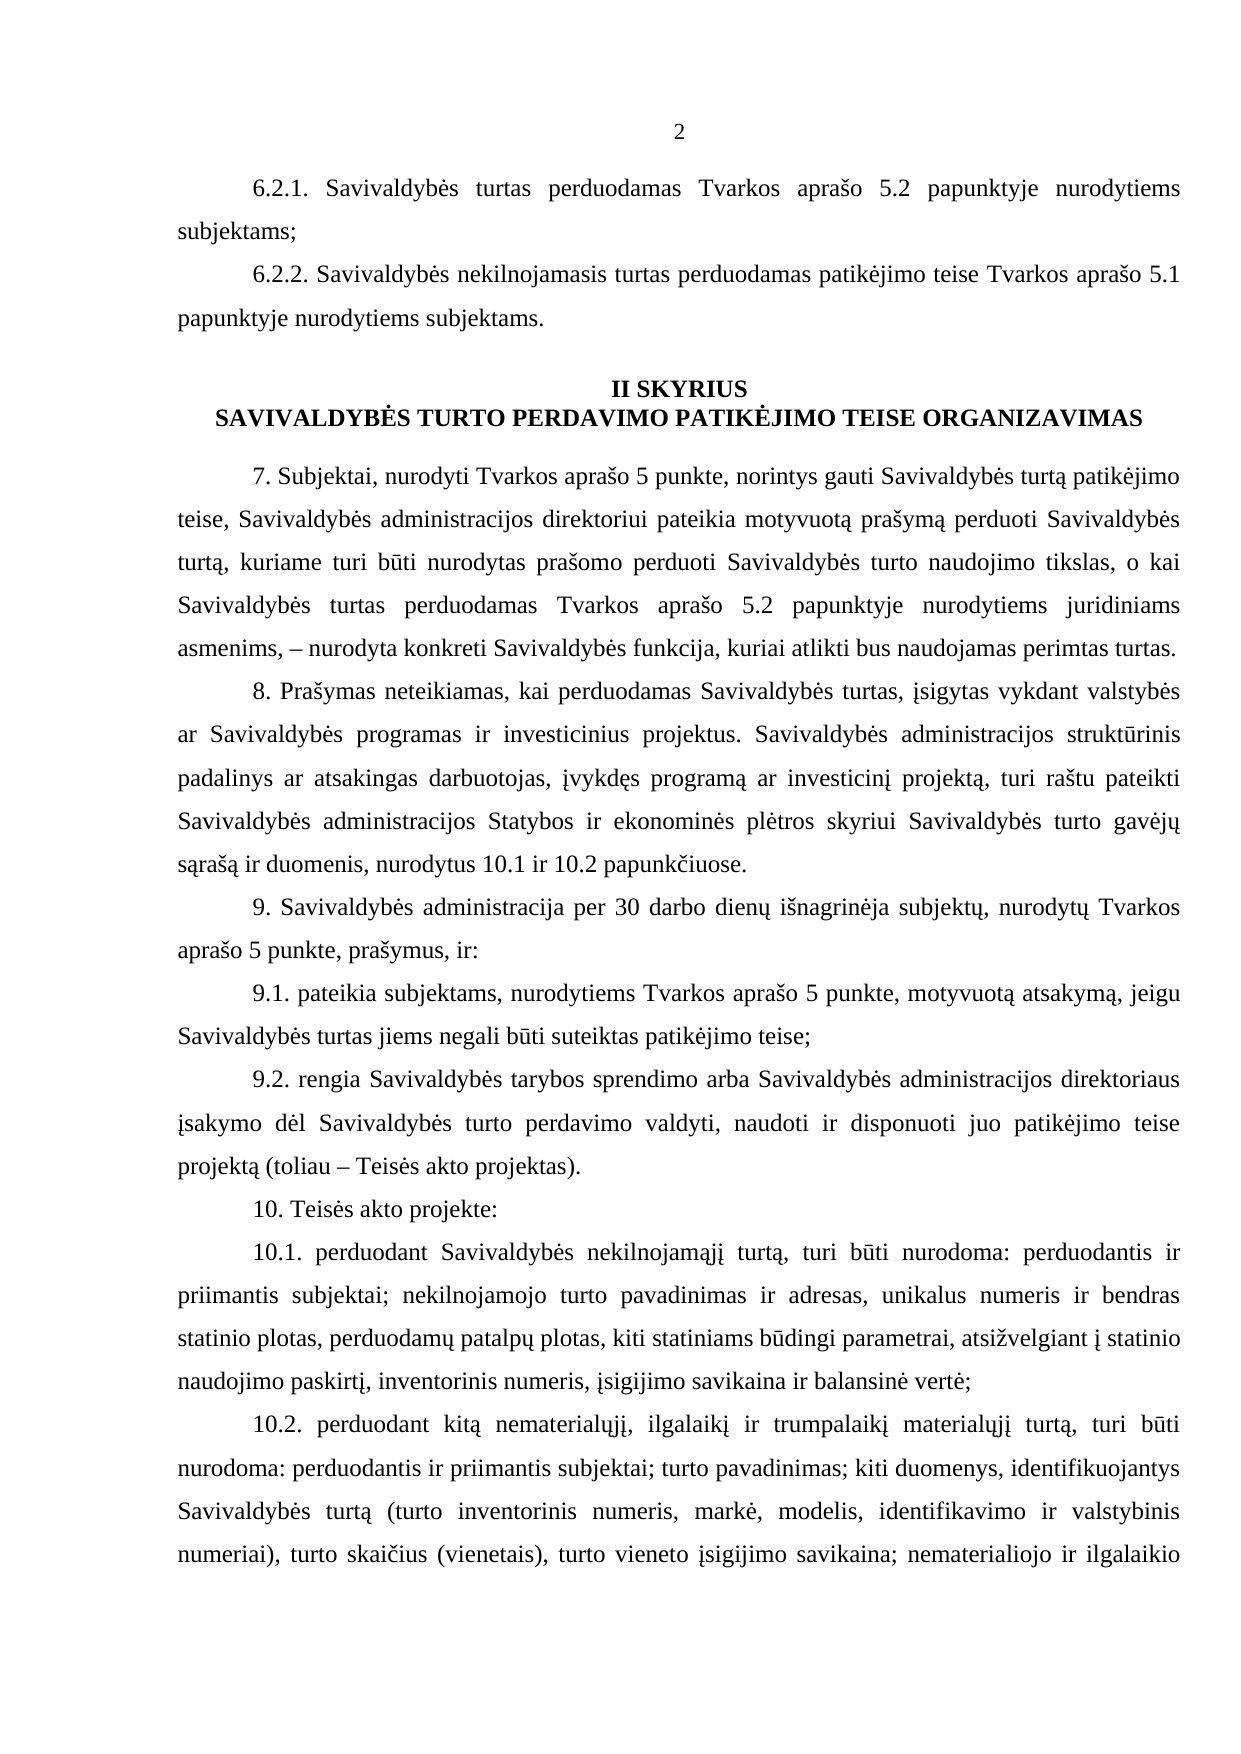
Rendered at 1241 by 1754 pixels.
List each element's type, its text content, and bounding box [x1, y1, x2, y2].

text 10.2. perduodant kitą nematerialųjį, ilgalaikį ir trumpalaikį materialųjį turtą, turi būti nurodoma: perduodantis ir priimantis subjektai; turto pavadinimas; kiti duomenys, identifikuojantys Savivaldybės turtą (turto inventorinis numeris, markė, modelis, identifikavimo ir valstybinis numeriai), turto skaičius (vienetais), turto vieneto įsigijimo savikaina; nematerialiojo ir ilgalaikio [177, 1409, 1181, 1568]
text 6.2.1. Savivaldybės turtas perduodamas Tvarkos aprašo 5.2 papunktyje nurodytiems subjektams; [177, 173, 1181, 245]
text 6.2.2. Savivaldybės nekilnojamasis turtas perduodamas patikėjimo teise Tvarkos aprašo 5.1 papunktyje nurodytiems subjektams. [177, 259, 1181, 331]
text 8. Prašymas neteikiamas, kai perduodamas Savivaldybės turtas, įsigytas vykdant valstybės ar Savivaldybės programas ir investicinius projektus. Savivaldybės administracijos struktūrinis padalinys ar atsakingas darbuotojas, įvykdęs programą ar investicinį projektą, turi raštu pateikti Savivaldybės administracijos Statybos ir ekonominės plėtros skyriui Savivaldybės turto gavėjų sąrašą ir duomenis, nurodytus 10.1 ir 10.2 papunkčiuose. [177, 676, 1181, 878]
text 10.1. perduodant Savivaldybės nekilnojamąjį turtą, turi būti nurodoma: perduodantis ir priimantis subjektai; nekilnojamojo turto pavadinimas ir adresas, unikalus numeris ir bendras statinio plotas, perduodamų patalpų plotas, kiti statiniams būdingi parametrai, atsižvelgiant į statinio naudojimo paskirtį, inventorinis numeris, įsigijimo savikaina ir balansinė vertė; [177, 1237, 1181, 1395]
text 9. Savivaldybės administracija per 30 darbo dienų išnagrinėja subjektų, nurodytų Tvarkos aprašo 5 punkte, prašymus, ir: [177, 892, 1181, 964]
text 9.1. pateikia subjektams, nurodytiems Tvarkos aprašo 5 punkte, motyvuotą atsakymą, jeigu Savivaldybės turtas jiems negali būti suteiktas patikėjimo teise; [177, 978, 1181, 1050]
text SAVIVALDYBĖS TURTO PERDAVIMO PATIKĖJIMO TEISE ORGANIZAVIMAS [177, 403, 1181, 432]
text 9.2. rengia Savivaldybės tarybos sprendimo arba Savivaldybės administracijos direktoriaus įsakymo dėl Savivaldybės turto perdavimo valdyti, naudoti ir disponuoti juo patikėjimo teise projektą (toliau – Teisės akto projektas). [177, 1064, 1181, 1179]
text 7. Subjektai, nurodyti Tvarkos aprašo 5 punkte, norintys gauti Savivaldybės turtą patikėjimo teise, Savivaldybės administracijos direktoriui pateikia motyvuotą prašymą perduoti Savivaldybės turtą, kuriame turi būti nurodytas prašomo perduoti Savivaldybės turto naudojimo tikslas, o kai Savivaldybės turtas perduodamas Tvarkos aprašo 5.2 papunktyje nurodytiems juridiniams asmenims, – nurodyta konkreti Savivaldybės funkcija, kuriai atlikti bus naudojamas perimtas turtas. [177, 461, 1181, 662]
text 10. Teisės akto projekte: [177, 1194, 1181, 1223]
text II SKYRIUS [177, 374, 1181, 403]
